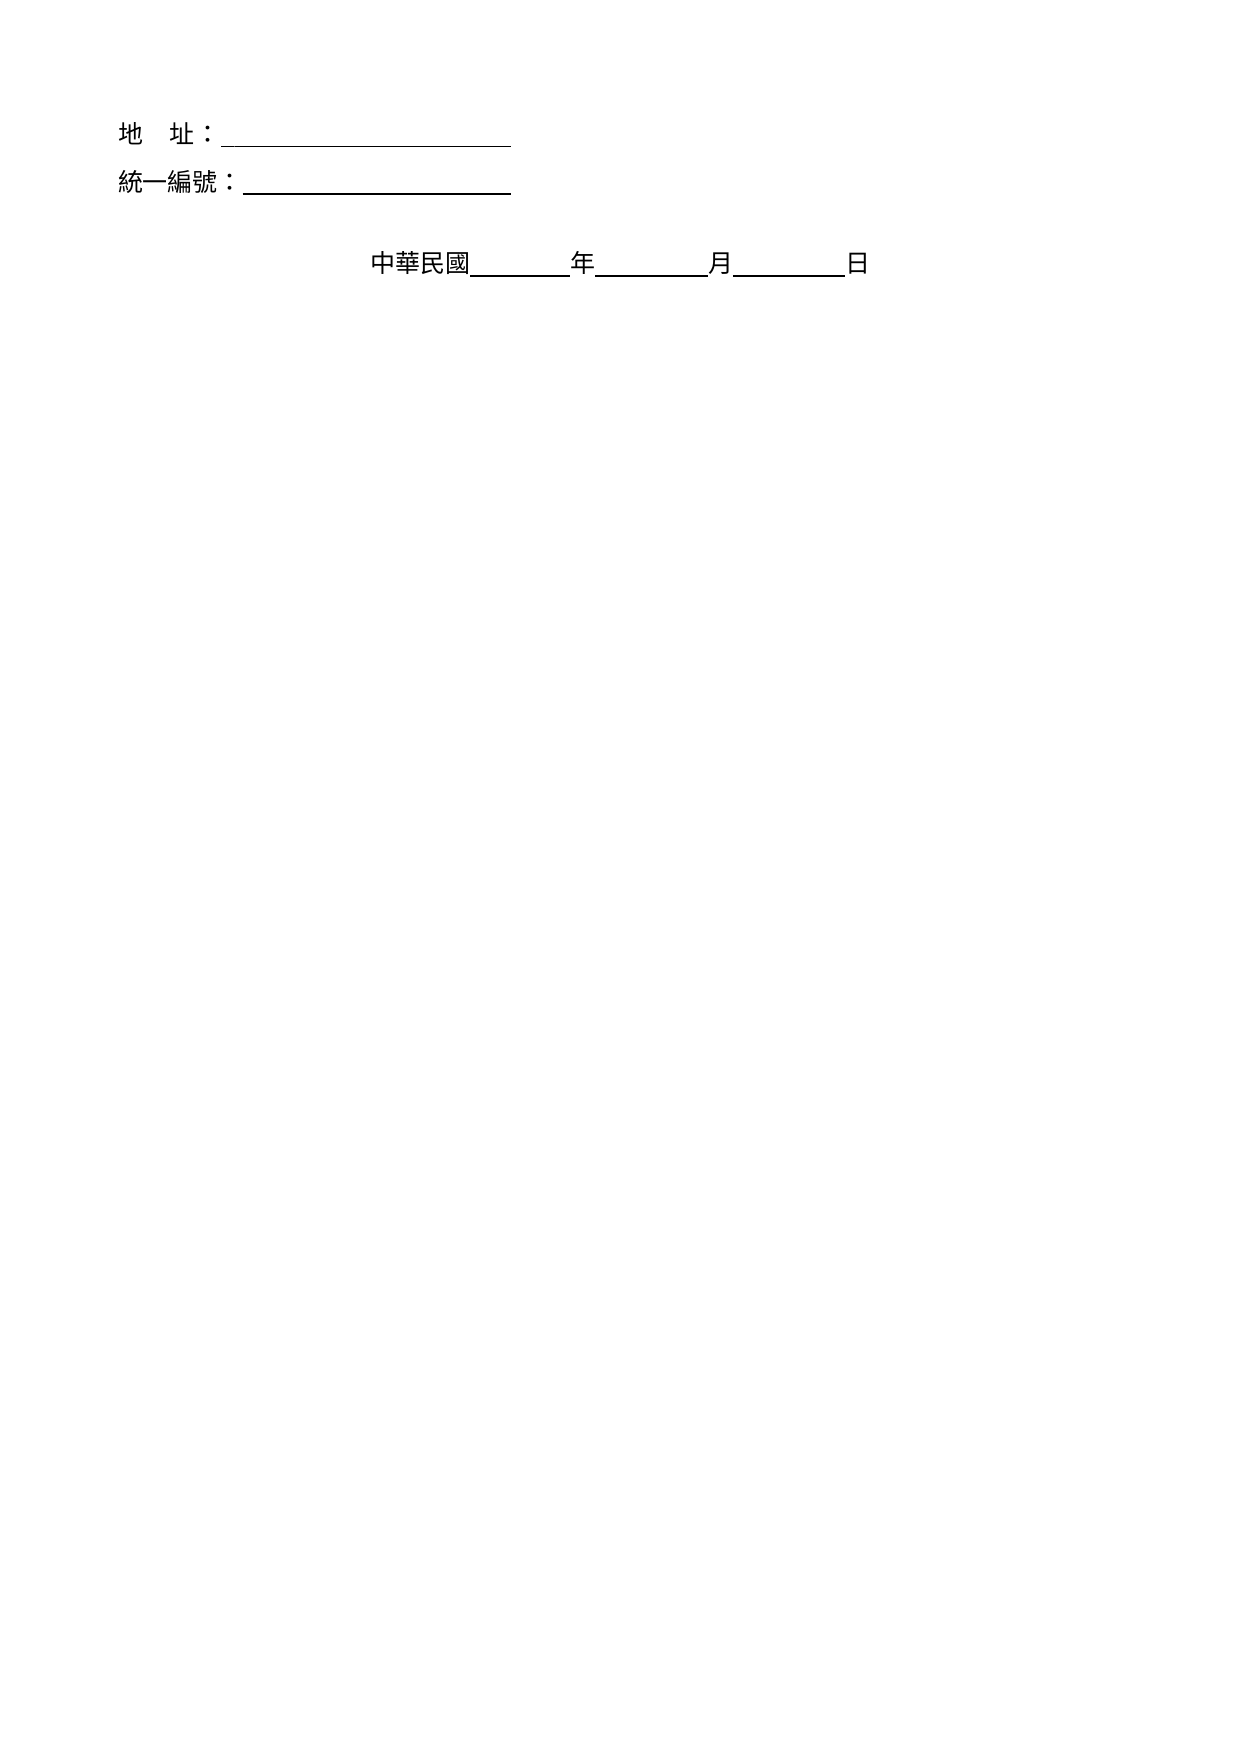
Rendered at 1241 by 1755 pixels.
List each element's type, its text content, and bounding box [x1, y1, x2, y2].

text 地 址： [118, 114, 1151, 151]
text 統一編號： [118, 162, 1151, 198]
text 中華民國 年 月 日 [106, 244, 1134, 280]
